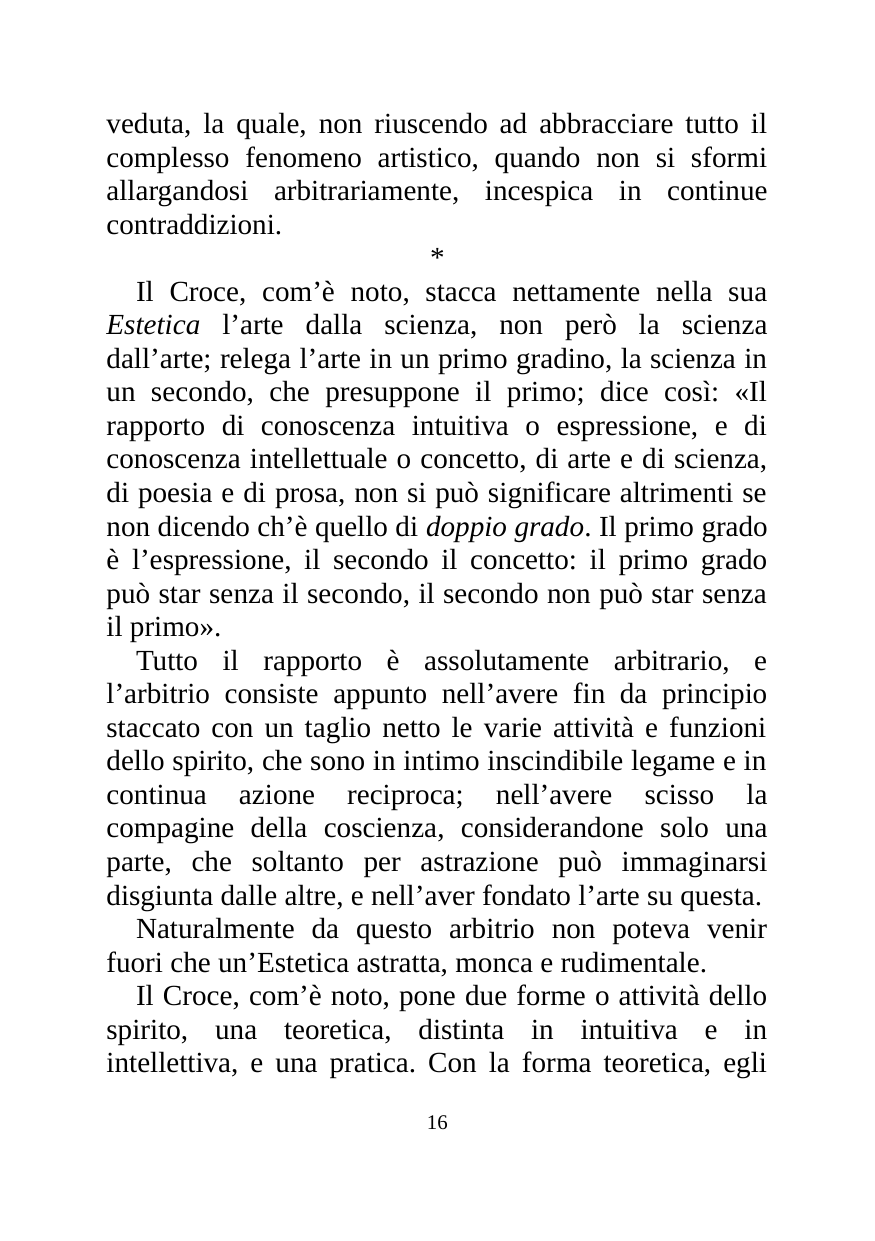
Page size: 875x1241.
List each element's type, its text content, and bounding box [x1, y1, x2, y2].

text Il Croce, com’è noto, stacca nettamente nella sua Estetica l’arte dalla scienza, non però la scienza dall’arte; relega l’arte in un primo gradino, la scienza in un secondo, che presuppone il primo; dice così: «Il rapporto di conoscenza intuitiva o espressione, e di conoscenza intellettuale o concetto, di arte e di scienza, di poesia e di prosa, non si può significare altrimenti se non dicendo ch’è quello di doppio grado. Il primo grado è l’espressione, il secondo il concetto: il primo grado può star senza il secondo, il secondo non può star senza il primo». [106, 274, 768, 643]
text Naturalmente da questo arbitrio non poteva venir fuori che un’Estetica astratta, monca e rudimentale. [106, 911, 768, 978]
text * [106, 240, 768, 274]
text Tutto il rapporto è assolutamente arbitrario, e l’arbitrio consiste appunto nell’avere fin da principio staccato con un taglio netto le varie attività e funzioni dello spirito, che sono in intimo inscindibile legame e in continua azione reciproca; nell’avere scisso la compagine della coscienza, considerandone solo una parte, che soltanto per astrazione può immaginarsi disgiunta dalle altre, e nell’aver fondato l’arte su questa. [106, 643, 768, 911]
text Il Croce, com’è noto, pone due forme o attività dello spirito, una teoretica, distinta in intuitiva e in intellettiva, e una pratica. Con la forma teoretica, egli [106, 978, 768, 1079]
text veduta, la quale, non riuscendo ad abbracciare tutto il complesso fenomeno artistico, quando non si sformi allargandosi arbitrariamente, incespica in continue contraddizioni. [106, 106, 768, 240]
